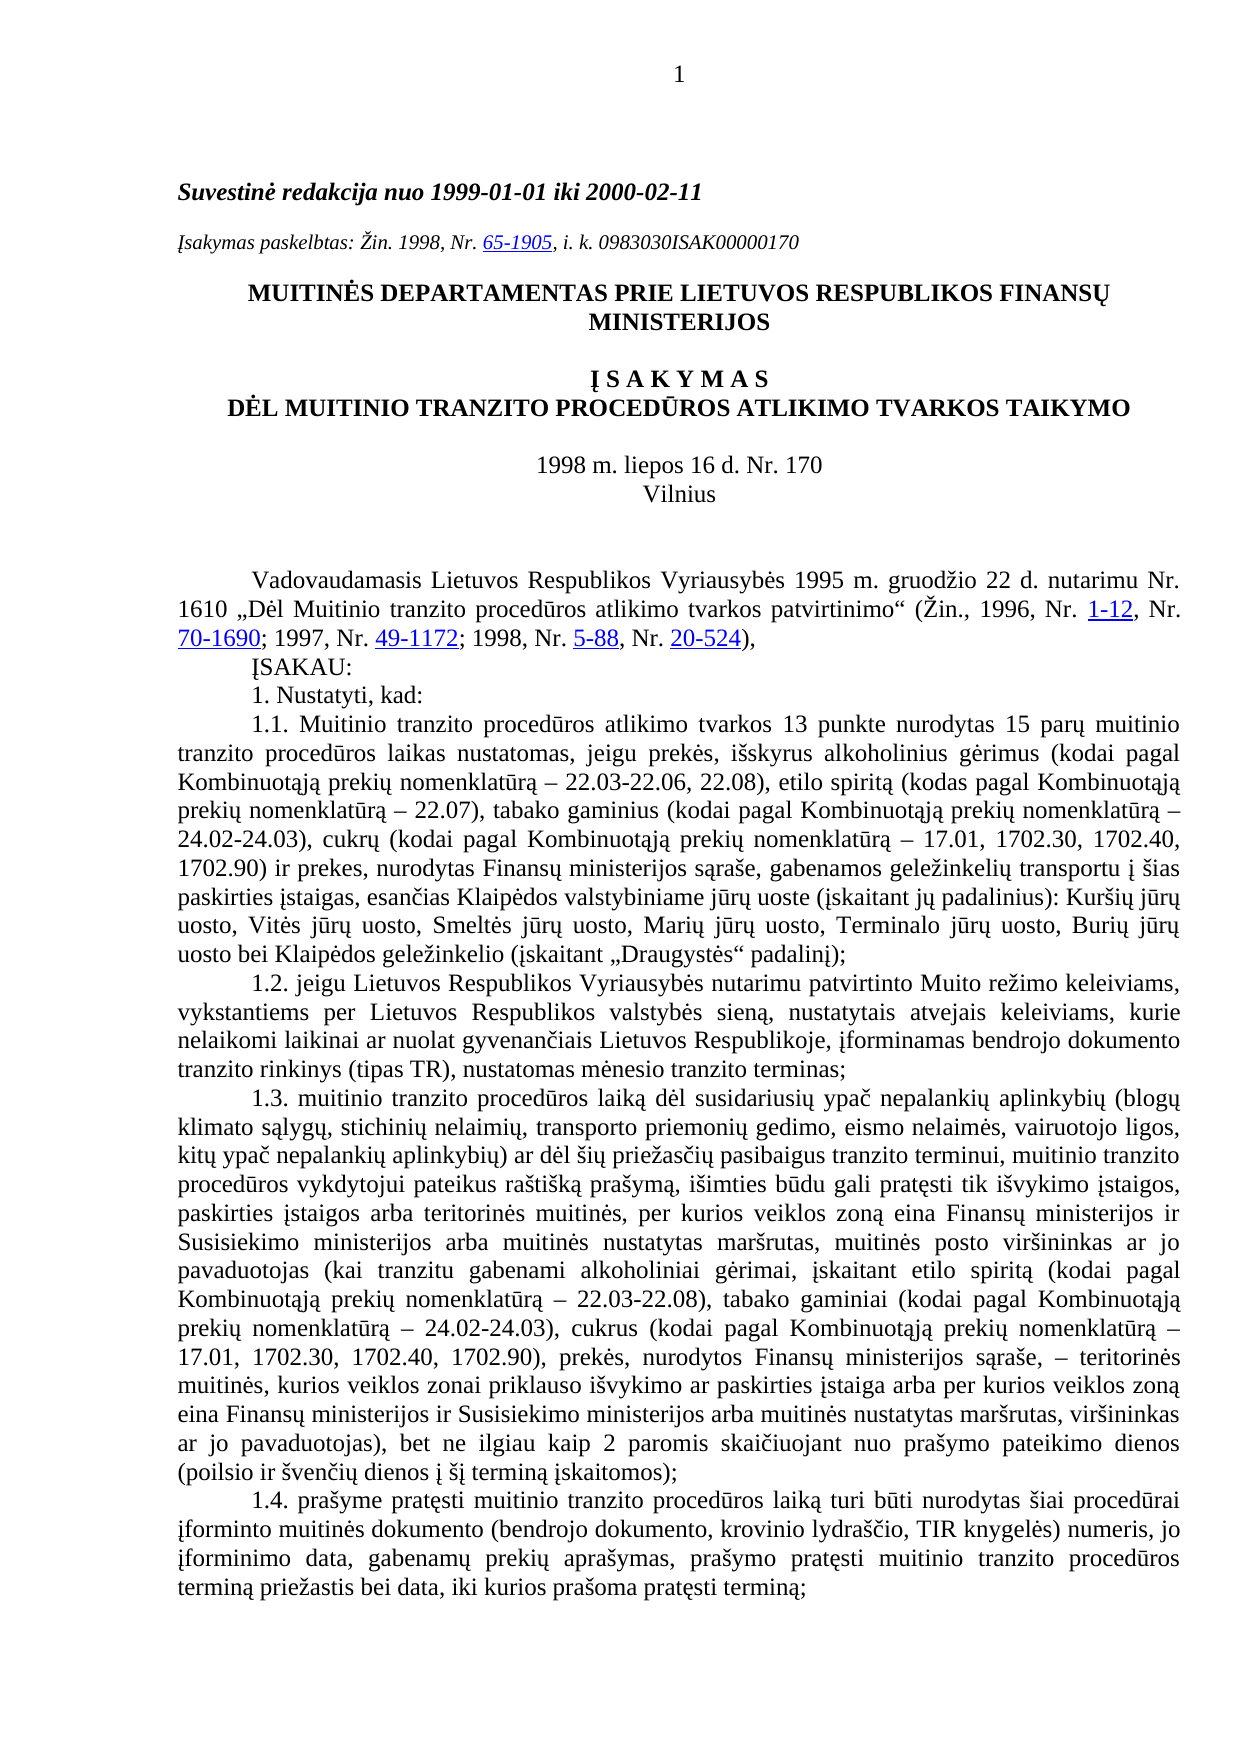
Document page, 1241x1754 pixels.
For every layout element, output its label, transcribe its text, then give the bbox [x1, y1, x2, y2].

text 1.4. prašyme pratęsti muitinio tranzito procedūros laiką turi būti nurodytas šiai procedūrai įforminto muitinės dokumento (bendrojo dokumento, krovinio lydraščio, TIR knygelės) numeris, jo įforminimo data, gabenamų prekių aprašymas, prašymo pratęsti muitinio tranzito procedūros terminą priežastis bei data, iki kurios prašoma pratęsti terminą; [177, 1486, 1181, 1601]
text Įsakymas paskelbtas: Žin. 1998, Nr. 65-1905, i. k. 0983030ISAK00000170 [177, 230, 1181, 254]
text 1.1. Muitinio tranzito procedūros atlikimo tvarkos 13 punkte nurodytas 15 parų muitinio tranzito procedūros laikas nustatomas, jeigu prekės, išskyrus alkoholinius gėrimus (kodai pagal Kombinuotąją prekių nomenklatūrą – 22.03-22.06, 22.08), etilo spiritą (kodas pagal Kombinuotąją prekių nomenklatūrą – 22.07), tabako gaminius (kodai pagal Kombinuotąją prekių nomenklatūrą – 24.02-24.03), cukrų (kodai pagal Kombinuotąją prekių nomenklatūrą – 17.01, 1702.30, 1702.40, 1702.90) ir prekes, nurodytas Finansų ministerijos sąraše, gabenamos geležinkelių transportu į šias paskirties įstaigas, esančias Klaipėdos valstybiniame jūrų uoste (įskaitant jų padalinius): Kuršių jūrų uosto, Vitės jūrų uosto, Smeltės jūrų uosto, Marių jūrų uosto, Terminalo jūrų uosto, Burių jūrų uosto bei Klaipėdos geležinkelio (įskaitant „Draugystės“ padalinį); [177, 709, 1181, 968]
text Suvestinė redakcija nuo 1999-01-01 iki 2000-02-11 [177, 177, 1181, 206]
text 1.3. muitinio tranzito procedūros laiką dėl susidariusių ypač nepalankių aplinkybių (blogų klimato sąlygų, stichinių nelaimių, transporto priemonių gedimo, eismo nelaimės, vairuotojo ligos, kitų ypač nepalankių aplinkybių) ar dėl šių priežasčių pasibaigus tranzito terminui, muitinio tranzito procedūros vykdytojui pateikus raštišką prašymą, išimties būdu gali pratęsti tik išvykimo įstaigos, paskirties įstaigos arba teritorinės muitinės, per kurios veiklos zoną eina Finansų ministerijos ir Susisiekimo ministerijos arba muitinės nustatytas maršrutas, muitinės posto viršininkas ar jo pavaduotojas (kai tranzitu gabenami alkoholiniai gėrimai, įskaitant etilo spiritą (kodai pagal Kombinuotąją prekių nomenklatūrą – 22.03-22.08), tabako gaminiai (kodai pagal Kombinuotąją prekių nomenklatūrą – 24.02-24.03), cukrus (kodai pagal Kombinuotąją prekių nomenklatūrą – 17.01, 1702.30, 1702.40, 1702.90), prekės, nurodytos Finansų ministerijos sąraše, – teritorinės muitinės, kurios veiklos zonai priklauso išvykimo ar paskirties įstaiga arba per kurios veiklos zoną eina Finansų ministerijos ir Susisiekimo ministerijos arba muitinės nustatytas maršrutas, viršininkas ar jo pavaduotojas), bet ne ilgiau kaip 2 paromis skaičiuojant nuo prašymo pateikimo dienos (poilsio ir švenčių dienos į šį terminą įskaitomos); [177, 1083, 1181, 1486]
text 1.2. jeigu Lietuvos Respublikos Vyriausybės nutarimu patvirtinto Muito režimo keleiviams, vykstantiems per Lietuvos Respublikos valstybės sieną, nustatytais atvejais keleiviams, kurie nelaikomi laikinai ar nuolat gyvenančiais Lietuvos Respublikoje, įforminamas bendrojo dokumento tranzito rinkinys (tipas TR), nustatomas mėnesio tranzito terminas; [177, 968, 1181, 1083]
text ĮSAKAU: [177, 652, 1181, 681]
text Į S A K Y M A S [177, 364, 1181, 393]
text 1. Nustatyti, kad: [177, 681, 1181, 709]
text 1998 m. liepos 16 d. Nr. 170 [177, 451, 1181, 479]
text Vadovaudamasis Lietuvos Respublikos Vyriausybės 1995 m. gruodžio 22 d. nutarimu Nr. 1610 „Dėl Muitinio tranzito procedūros atlikimo tvarkos patvirtinimo“ (Žin., 1996, Nr. 1-12, Nr. 70-1690; 1997, Nr. 49-1172; 1998, Nr. 5-88, Nr. 20-524), [177, 566, 1181, 652]
text DĖL MUITINIO TRANZITO PROCEDŪROS ATLIKIMO TVARKOS TAIKYMO [177, 393, 1181, 422]
text Vilnius [177, 479, 1181, 508]
text MUITINĖS DEPARTAMENTAS PRIE LIETUVOS RESPUBLIKOS FINANSŲ MINISTERIJOS [177, 278, 1181, 336]
